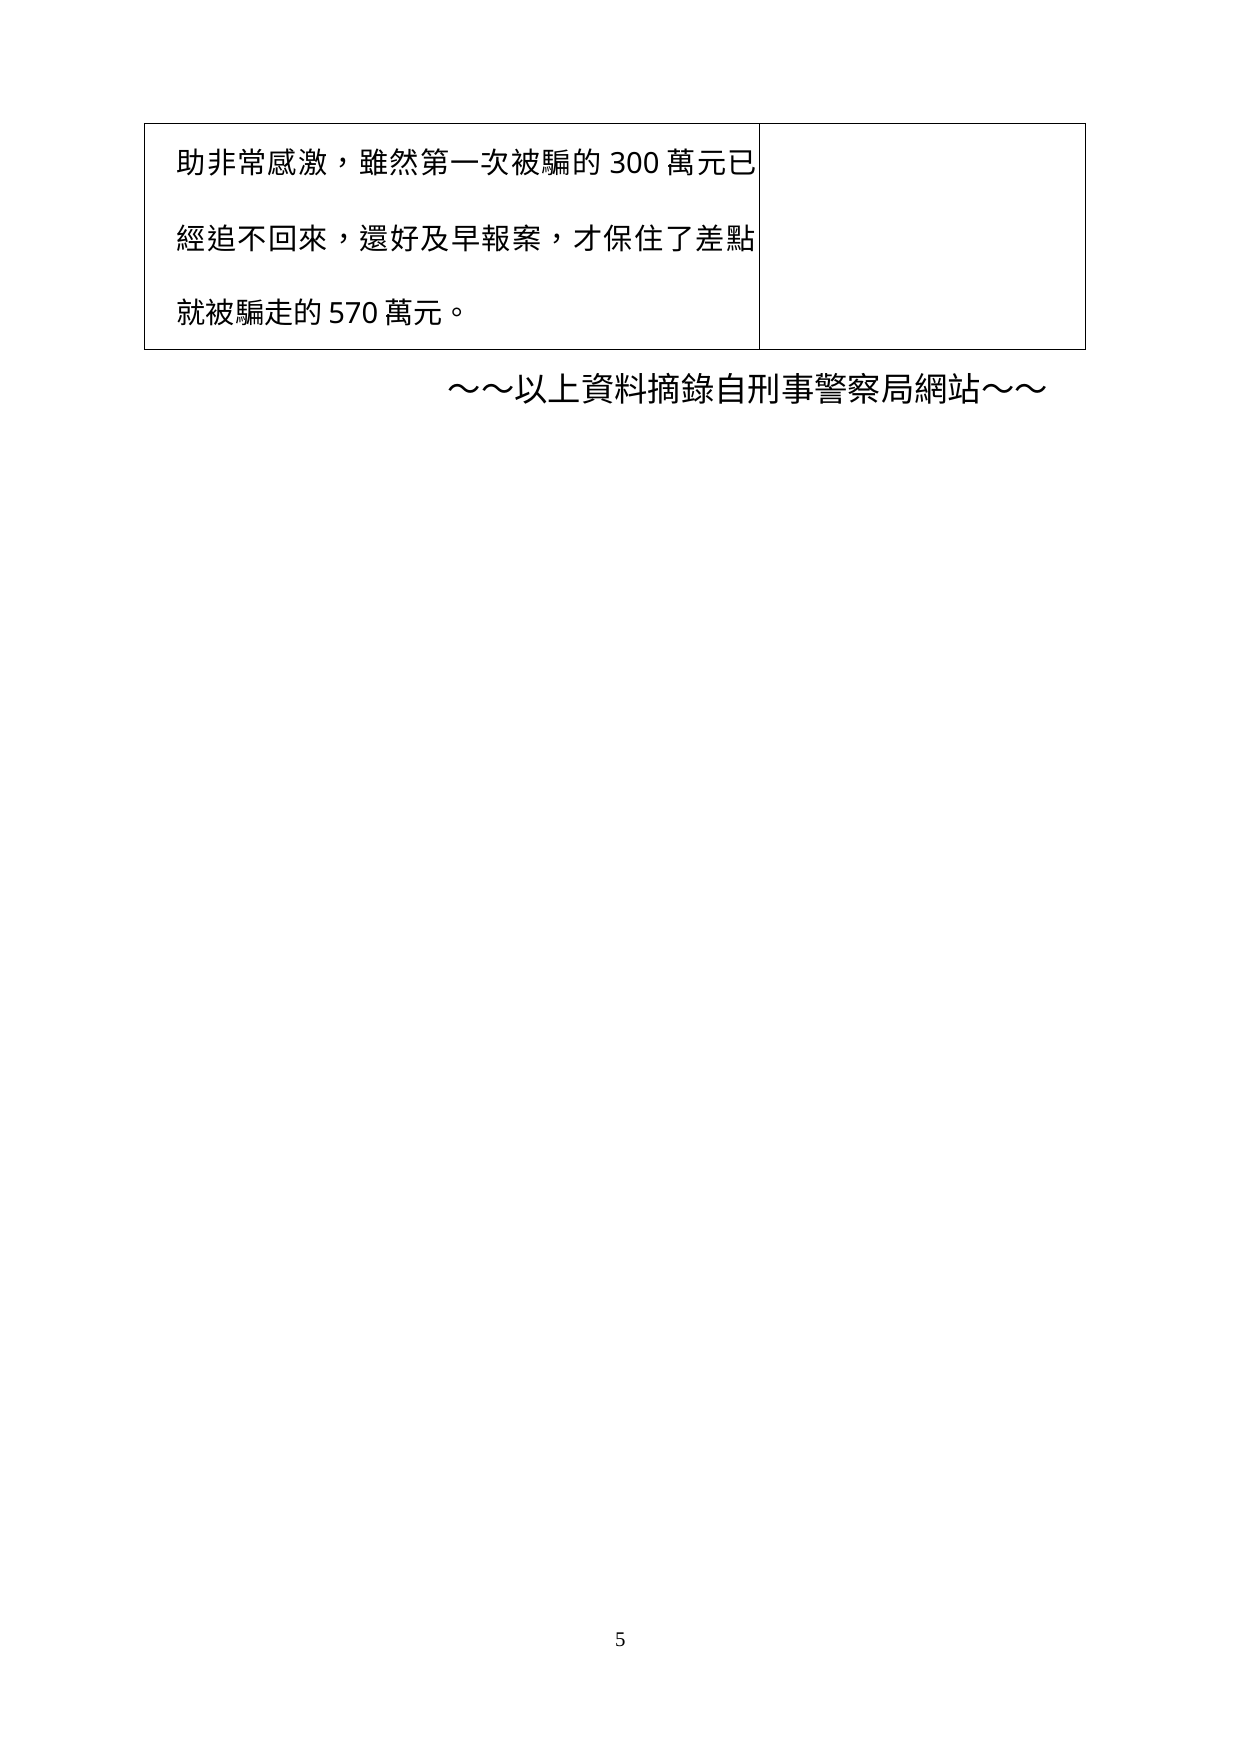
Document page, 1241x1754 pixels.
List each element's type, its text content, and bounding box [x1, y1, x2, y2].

table_cell 助非常感激，雖然第一次被騙的300萬元已經追不回來，還好及早報案，才保住了差點就被騙走的570萬元。 [145, 124, 759, 349]
text ～～以上資料摘錄自刑事警察局網站～～ [148, 350, 1092, 425]
table_cell [760, 124, 1085, 349]
